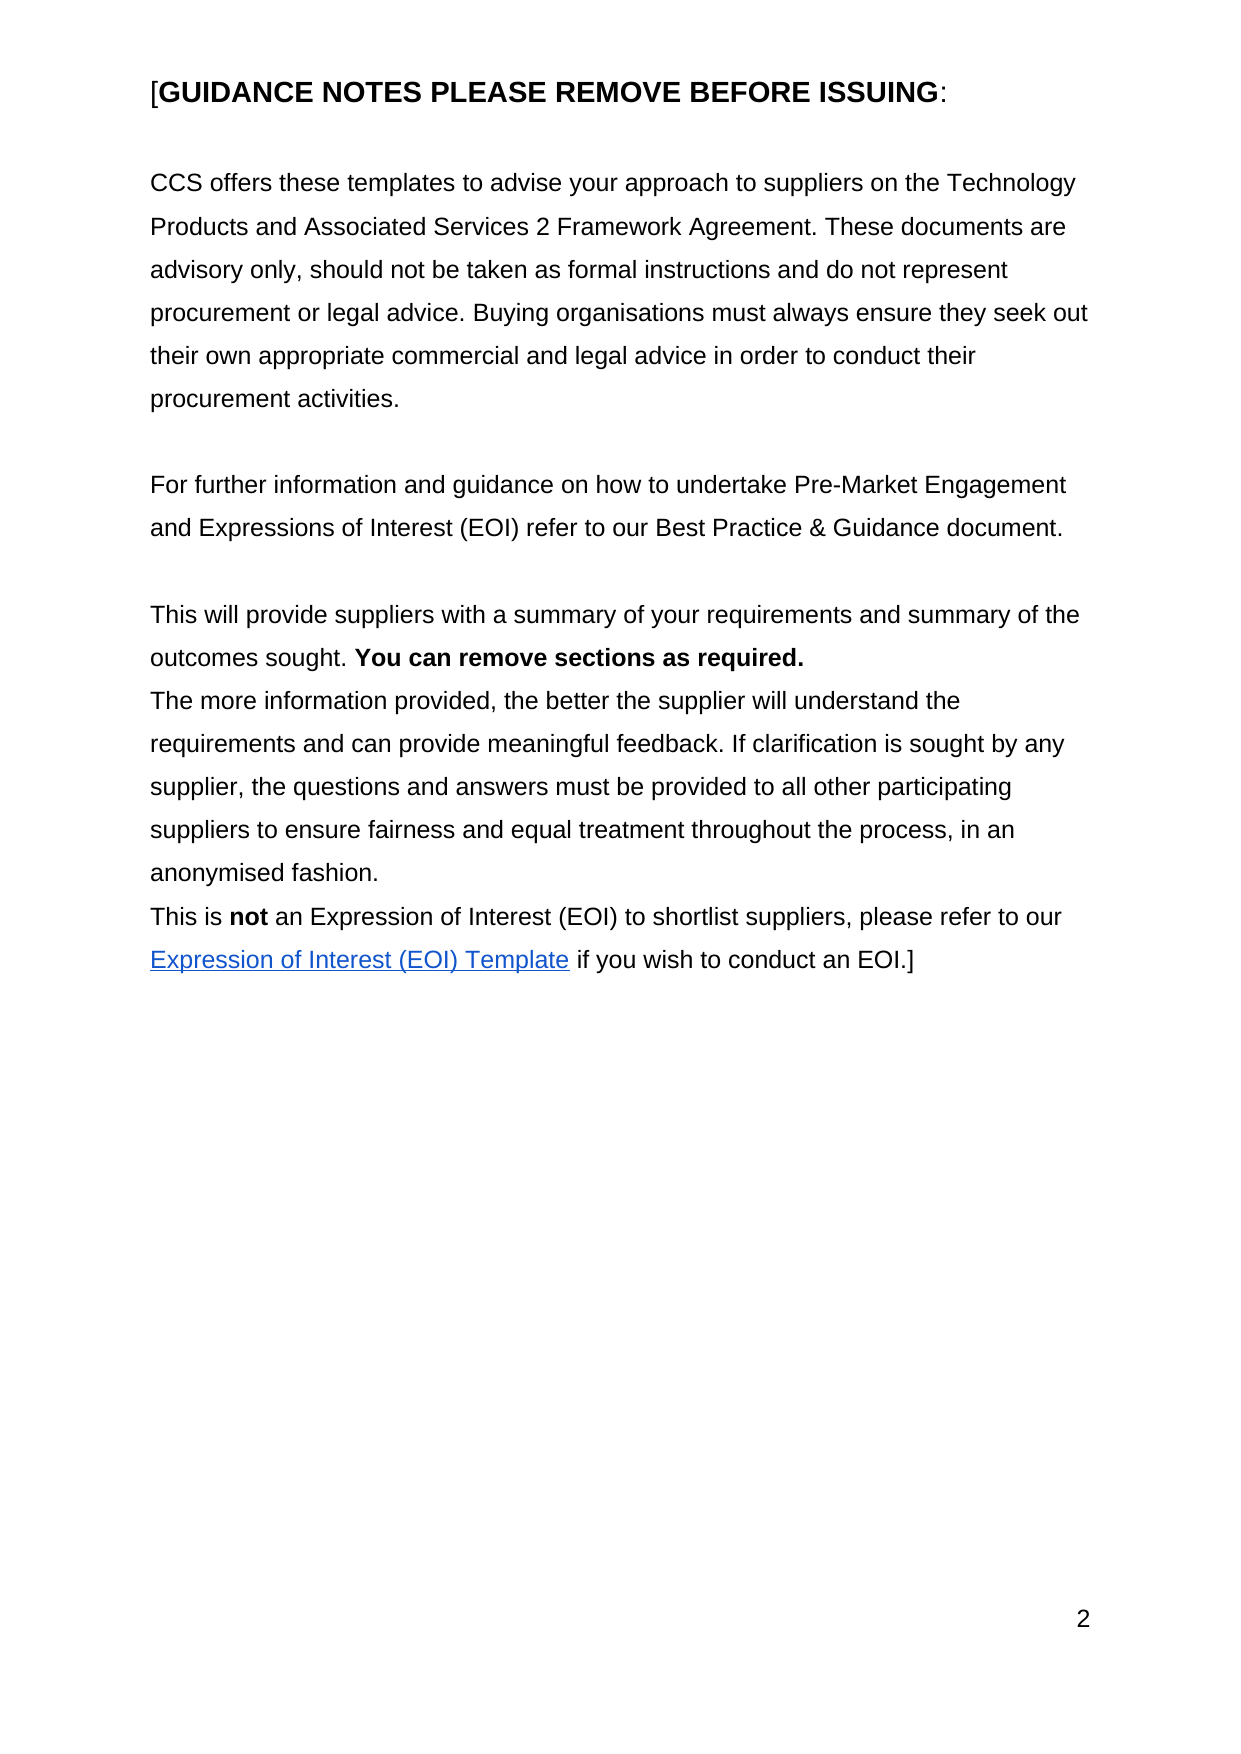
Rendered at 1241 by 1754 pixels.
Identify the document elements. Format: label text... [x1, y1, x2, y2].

text This will provide suppliers with a summary of your requirements and summary of the outcomes sought. You can remove sections as required. [150, 600, 1090, 672]
text For further information and guidance on how to undertake Pre-Market Engagement and Expressions of Interest (EOI) refer to our Best Practice & Guidance document. [150, 470, 1090, 542]
text [GUIDANCE NOTES PLEASE REMOVE BEFORE ISSUING: [150, 75, 1090, 108]
text The more information provided, the better the supplier will understand the requirements and can provide meaningful feedback. If clarification is sought by any supplier, the questions and answers must be provided to all other participating suppliers to ensure fairness and equal treatment throughout the process, in an anonymised fashion. [150, 686, 1090, 887]
text This is not an Expression of Interest (EOI) to shortlist suppliers, please refer to our Expression of Interest (EOI) Template if you wish to conduct an EOI.] [150, 902, 1090, 973]
text CCS offers these templates to advise your approach to suppliers on the Technology Products and Associated Services 2 Framework Agreement. These documents are advisory only, should not be taken as formal instructions and do not represent procurement or legal advice. Buying organisations must always ensure they seek out their own appropriate commercial and legal advice in order to conduct their procurement activities. [150, 168, 1090, 413]
